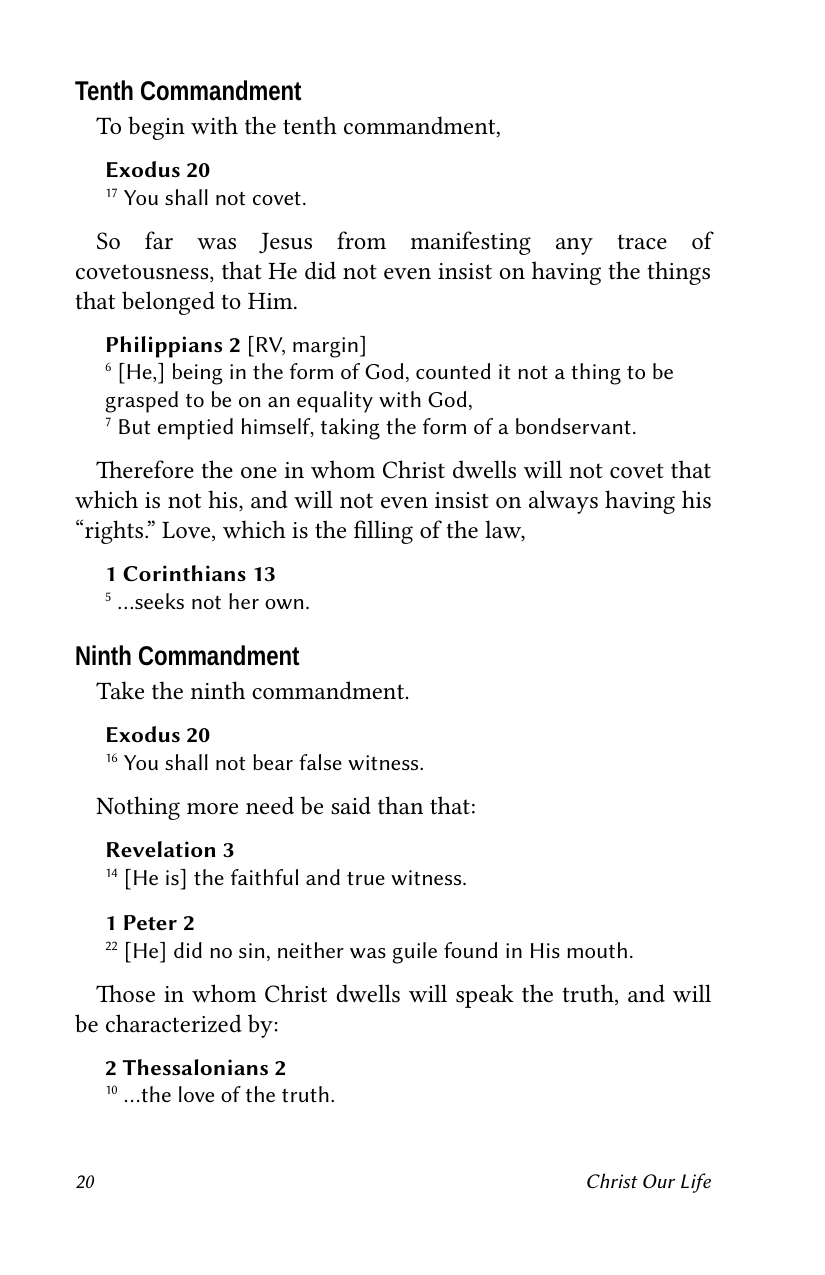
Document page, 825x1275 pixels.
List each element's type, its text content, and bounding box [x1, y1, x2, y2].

text 10 ...the love of the truth. [105, 1082, 682, 1108]
text So far was Jesus from manifesting any trace of covetousness, that He did not even insist on having the things that belonged to Him. [75, 227, 712, 315]
text Exodus 20 [105, 722, 712, 748]
text Those in whom Christ dwells will speak the truth, and will be characterized by: [75, 980, 712, 1038]
text 17 You shall not covet. [105, 184, 682, 211]
text Exodus 20 [105, 157, 712, 183]
text 16 You shall not bear false witness. [105, 750, 682, 776]
text Nothing more need be said than that: [75, 792, 712, 821]
text To begin with the tenth commandment, [75, 112, 712, 141]
text 14 [He is] the faithful and true witness. [105, 864, 682, 891]
text 22 [He] did no sin, neither was guile found in His mouth. [105, 937, 682, 964]
subtitle Tenth Commandment [75, 75, 712, 106]
text 1 Peter 2 [105, 910, 712, 936]
text Take the ninth commandment. [75, 677, 712, 706]
text 7 But emptied himself, taking the form of a bondservant. [105, 414, 682, 440]
text 1 Corinthians 13 [105, 561, 712, 587]
text 5 ...seeks not her own. [105, 589, 682, 615]
text Revelation 3 [105, 837, 712, 863]
subtitle Ninth Commandment [75, 640, 712, 671]
text 6 [He,] being in the form of God, counted it not a thing to be grasped to be on an equality with God, [105, 359, 682, 413]
text 2 Thessalonians 2 [105, 1055, 712, 1081]
text Therefore the one in whom Christ dwells will not covet that which is not his, and will not even insist on always having his “rights.” Love, which is the filling of the law, [75, 456, 712, 545]
text Philippians 2 [RV, margin] [105, 332, 712, 358]
